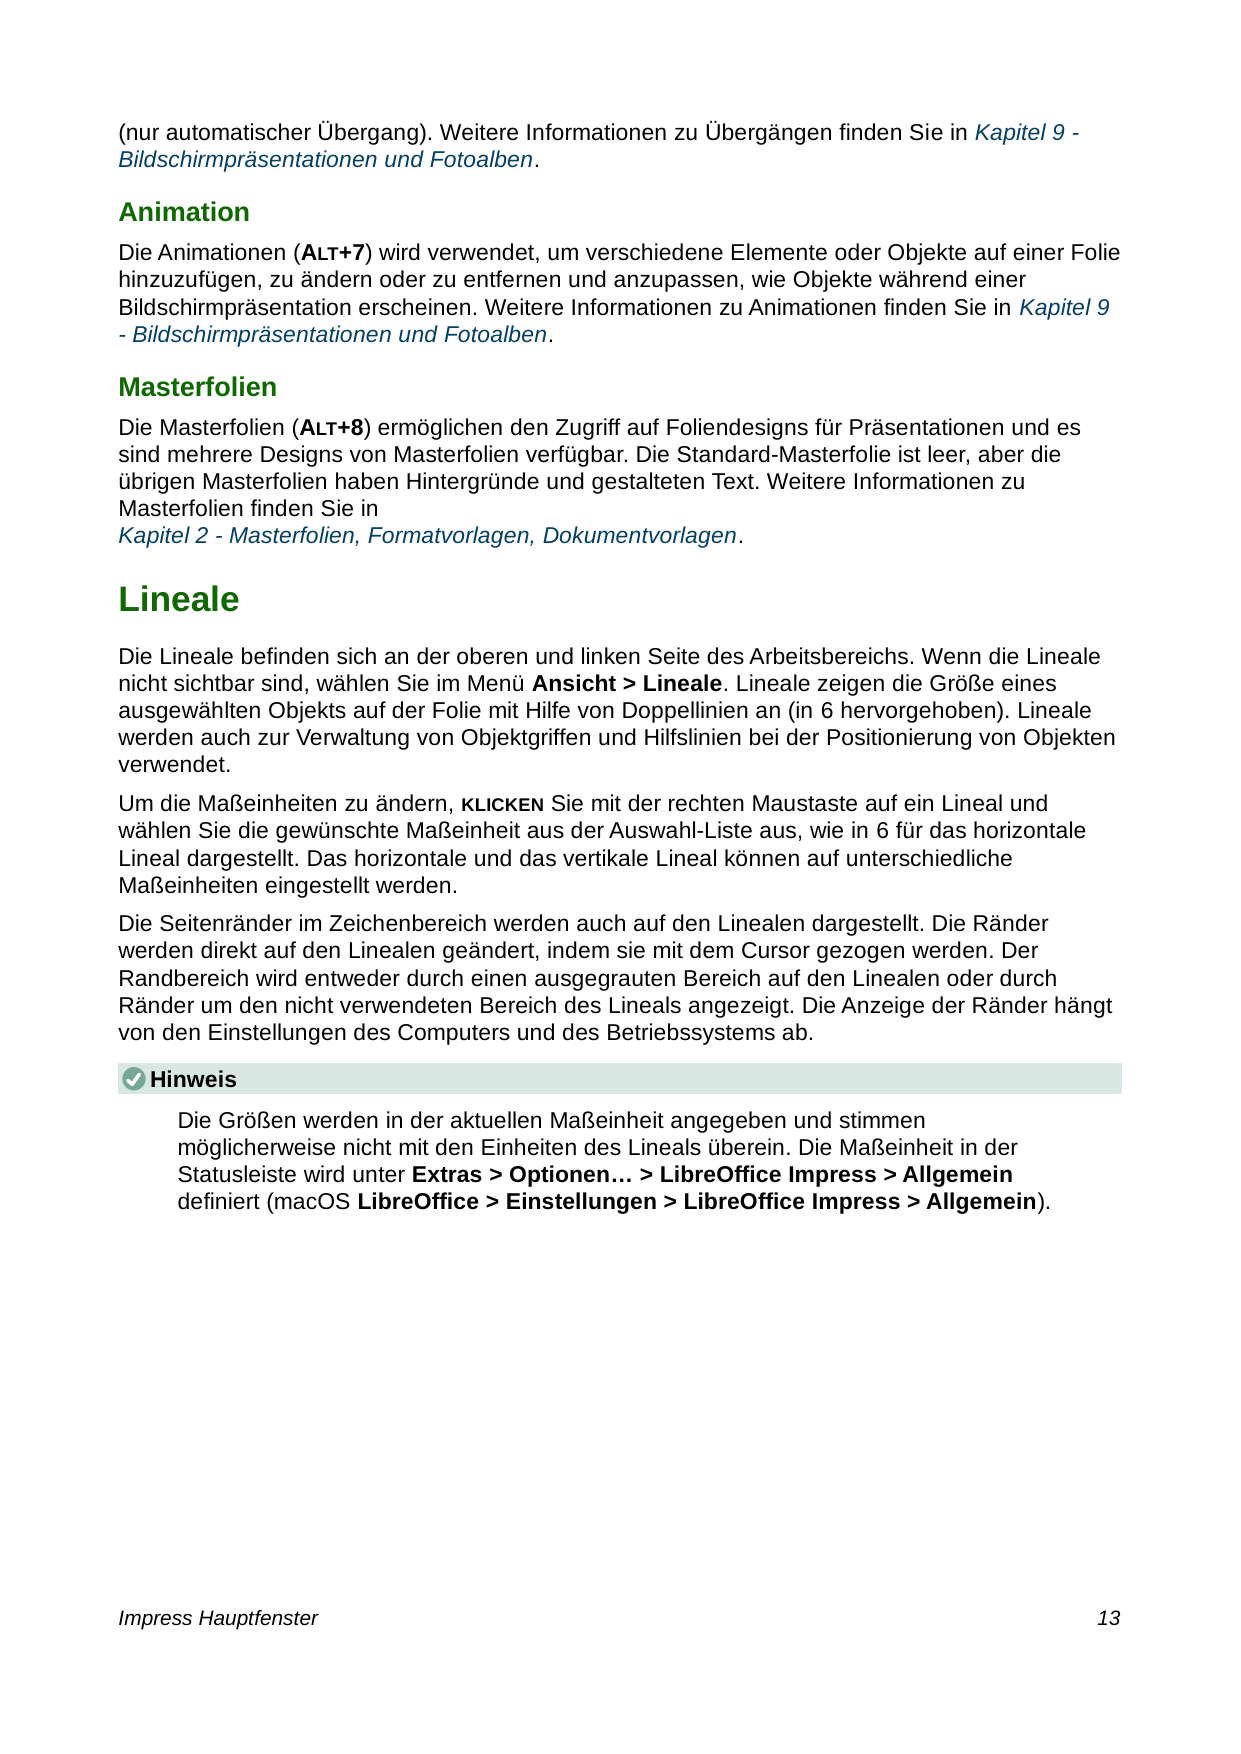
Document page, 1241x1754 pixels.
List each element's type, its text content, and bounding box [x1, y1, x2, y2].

text Die Masterfolien (Alt+8) ermöglichen den Zugriff auf Foliendesigns für Präsentationen und es sind mehrere Designs von Masterfolien verfügbar. Die Standard-Masterfolie ist leer, aber die übrigen Masterfolien haben Hintergründe und gestalteten Text. Weitere Informationen zu Masterfolien finden Sie in Kapitel 2 - Masterfolien, Formatvorlagen, Dokumentvorlagen. [118, 413, 1122, 549]
text Die Animationen (Alt+7) wird verwendet, um verschiedene Elemente oder Objekte auf einer Folie hinzuzufügen, zu ändern oder zu entfernen und anzupassen, wie Objekte während einer Bildschirmpräsentation erscheinen. Weitere Informationen zu Animationen finden Sie in Kapitel 9 - Bildschirmpräsentationen und Fotoalben. [118, 239, 1122, 347]
text Die Größen werden in der aktuellen Maßeinheit angegeben und stimmen möglicherweise nicht mit den Einheiten des Lineals überein. Die Maßeinheit in der Statusleiste wird unter Extras > Optionen… > LibreOffice Impress > Allgemein definiert (macOS LibreOffice > Einstellungen > LibreOffice Impress > Allgemein). [177, 1106, 1063, 1214]
text Um die Maßeinheiten zu ändern, klicken Sie mit der rechten Maustaste auf ein Lineal und wählen Sie die gewünschte Maßeinheit aus der Auswahl-Liste aus, wie in Abbildung 6 für das horizontale Lineal dargestellt. Das horizontale und das vertikale Lineal können auf unterschiedliche Maßeinheiten eingestellt werden. [118, 790, 1122, 898]
subtitle Lineale [118, 578, 1122, 619]
list Hinweis [118, 1063, 1122, 1094]
subtitle Masterfolien [118, 371, 1122, 402]
text Die Seitenränder im Zeichenbereich werden auch auf den Linealen dargestellt. Die Ränder werden direkt auf den Linealen geändert, indem sie mit dem Cursor gezogen werden. Der Randbereich wird entweder durch einen ausgegrauten Bereich auf den Linealen oder durch Ränder um den nicht verwendeten Bereich des Lineals angezeigt. Die Anzeige der Ränder hängt von den Einstellungen des Computers und des Betriebssystems ab. [118, 910, 1122, 1045]
text (nur automatischer Übergang). Weitere Informationen zu Übergängen finden Sie in Kapitel 9 - Bildschirmpräsentationen und Fotoalben. [118, 118, 1122, 172]
text Die Lineale befinden sich an der oberen und linken Seite des Arbeitsbereichs. Wenn die Lineale nicht sichtbar sind, wählen Sie im Menü Ansicht > Lineale. Lineale zeigen die Größe eines ausgewählten Objekts auf der Folie mit Hilfe von Doppellinien an (in Abbildung 6 hervorgehoben). Lineale werden auch zur Verwaltung von Objektgriffen und Hilfslinien bei der Positionierung von Objekten verwendet. [118, 642, 1122, 778]
subtitle Animation [118, 196, 1122, 227]
